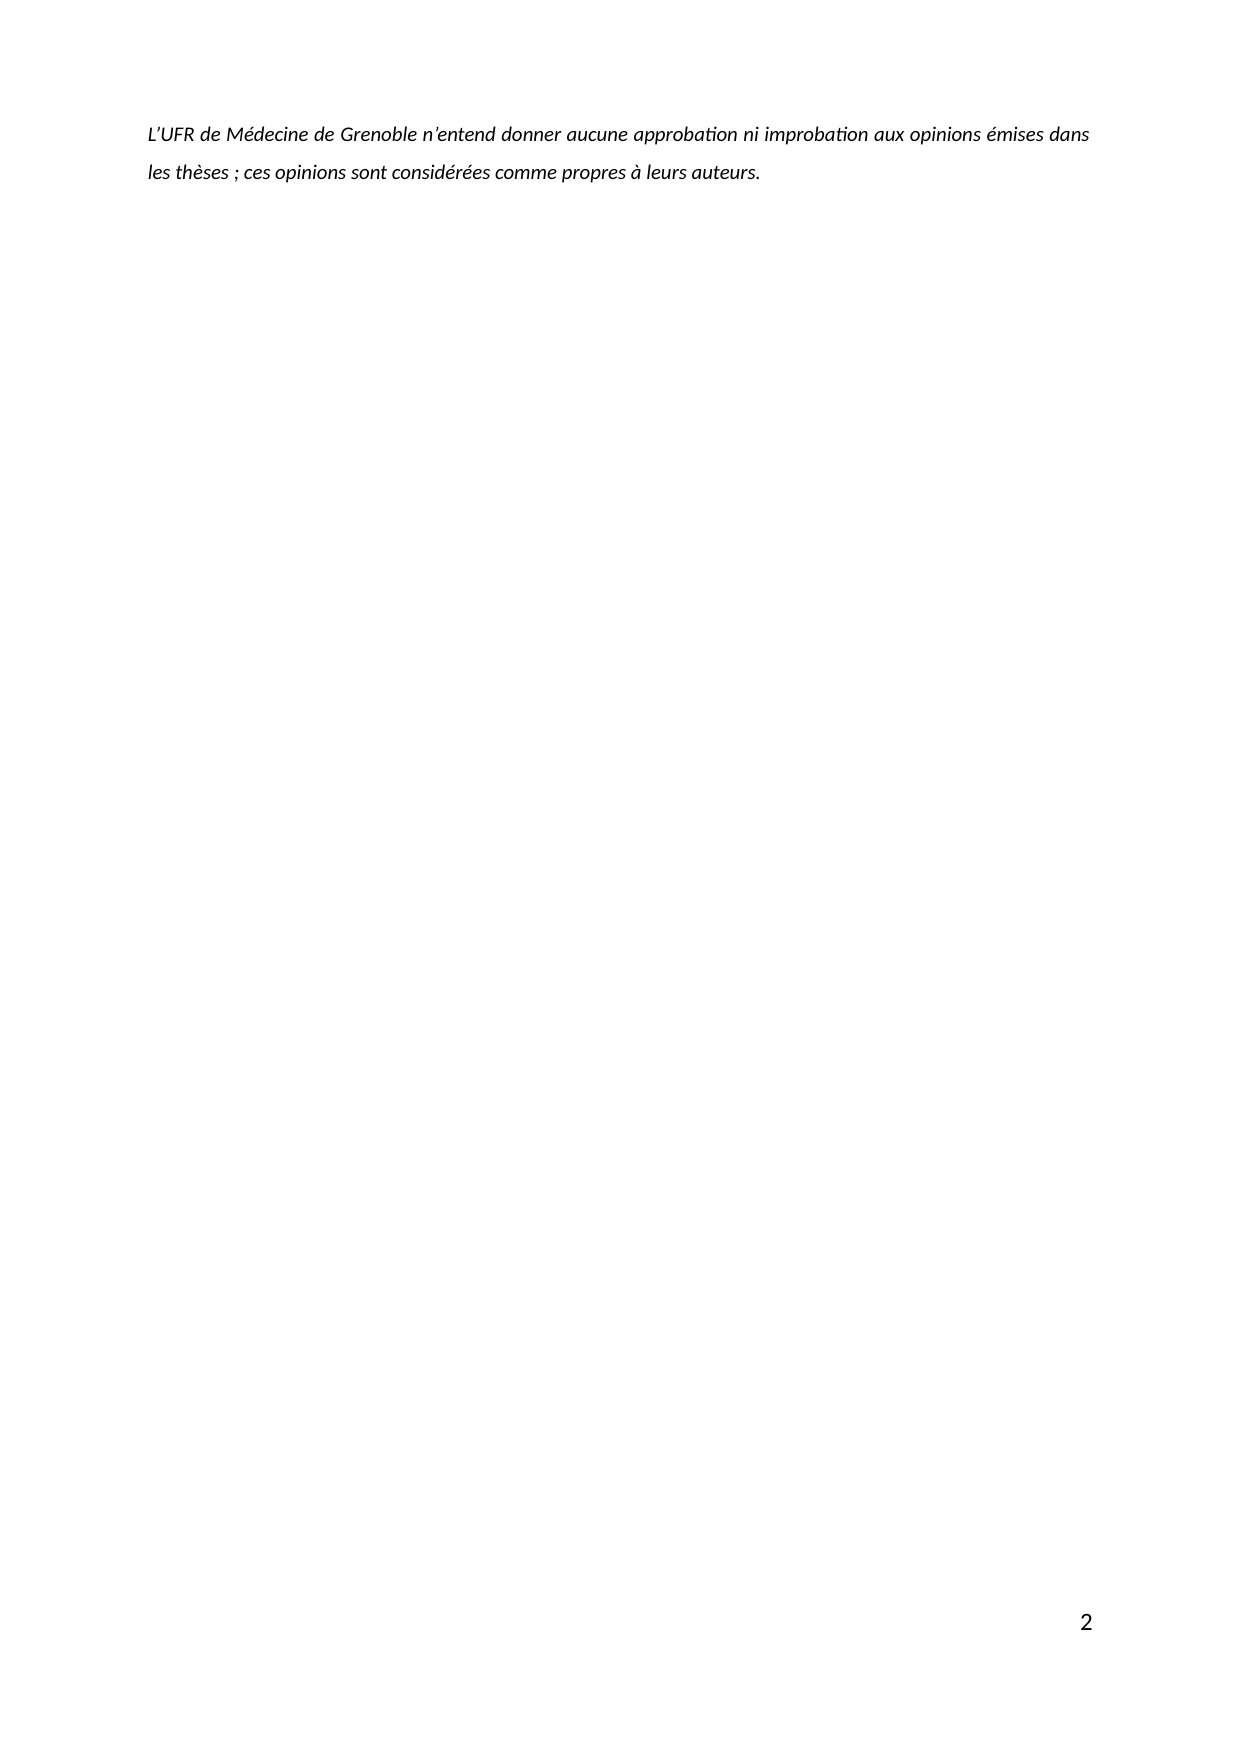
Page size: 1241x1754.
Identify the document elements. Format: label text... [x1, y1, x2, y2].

text L’UFR de Médecine de Grenoble n’entend donner aucune approbation ni improbation aux opinions émises dans les thèses ; ces opinions sont considérées comme propres à leurs auteurs. [148, 121, 1093, 184]
